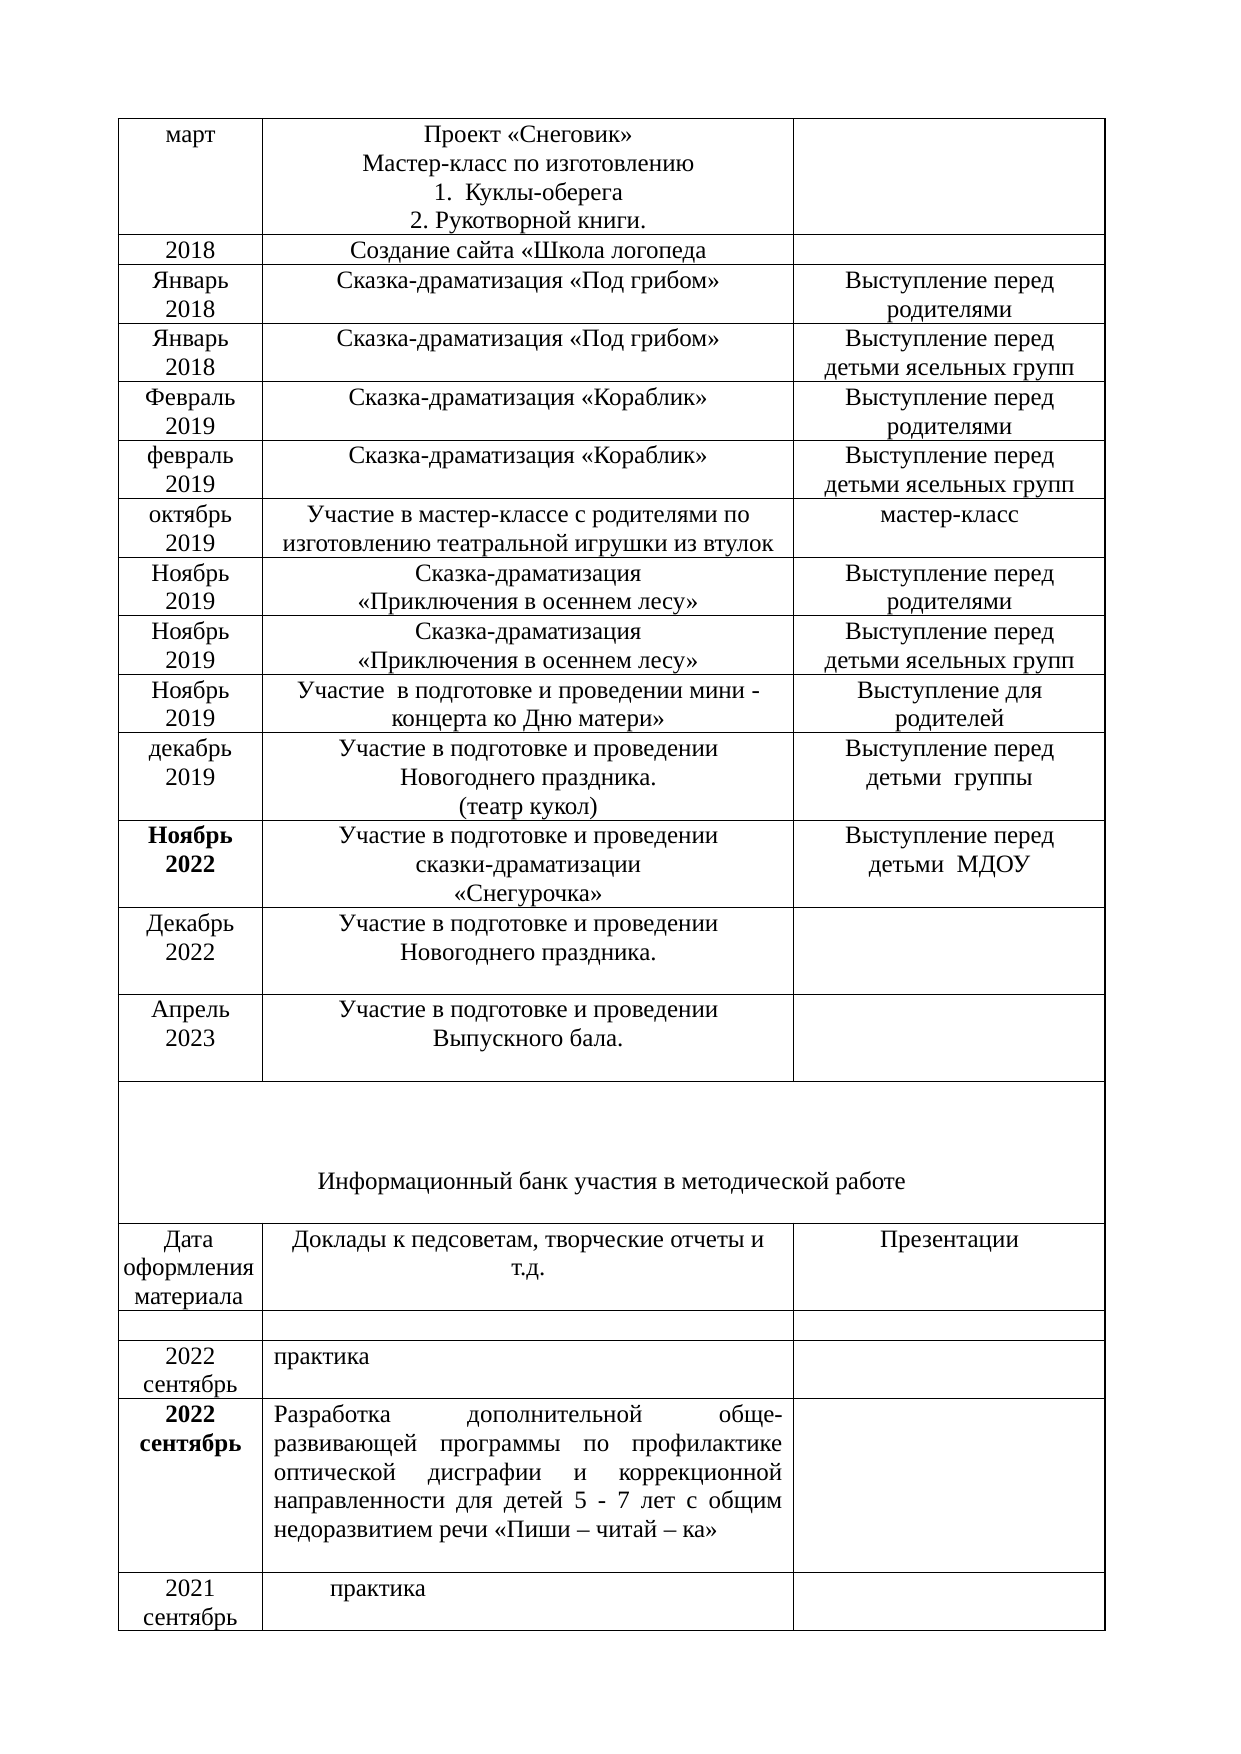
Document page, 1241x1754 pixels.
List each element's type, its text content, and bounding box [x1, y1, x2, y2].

table_cell Выступление перед детьми группы [794, 733, 1104, 819]
table_cell Выступление перед родителями [794, 558, 1104, 615]
table_cell Сказка-драматизация «Кораблик» [263, 382, 793, 439]
table_cell [263, 1311, 793, 1340]
table_cell Выступление перед детьми ясельных групп [794, 441, 1104, 498]
table_cell Презентации [794, 1224, 1104, 1310]
table_cell Доклады к педсоветам, творческие отчеты и т.д. [263, 1224, 793, 1310]
table_cell декабрь 2019 [119, 733, 262, 819]
table_cell [794, 995, 1104, 1081]
table_cell Сказка-драматизация «Кораблик» [263, 441, 793, 498]
table_cell 2018 [119, 235, 262, 264]
table_cell Сказка-драматизация «Под грибом» [263, 265, 793, 322]
table_cell Январь 2018 [119, 265, 262, 322]
table_cell Декабрь 2022 [119, 908, 262, 993]
table_cell Участие в подготовке и проведении Выпускного бала. [263, 995, 793, 1081]
table_cell Январь 2018 [119, 324, 262, 381]
table_cell [794, 1573, 1104, 1630]
table_cell 2021 сентябрь [119, 1573, 262, 1630]
table_cell [794, 1311, 1104, 1340]
table_cell Разработка дополнительной обще-развивающей программы по профилактике оптической дисграфии и коррекционной направленности для детей 5 - 7 лет с общим недоразвитием речи «Пиши – читай – ка» [263, 1399, 793, 1572]
table_cell Участие в подготовке и проведении Новогоднего праздника. (театр кукол) [263, 733, 793, 819]
table_cell Участие в подготовке и проведении сказки-драматизации «Снегурочка» [263, 821, 793, 907]
table_cell 2022 сентябрь [119, 1341, 262, 1398]
table_cell мастер-класс [794, 499, 1104, 557]
table_cell февраль 2019 [119, 441, 262, 498]
table_cell Проект «Снеговик» Мастер-класс по изготовлению 1. Куклы-оберега 2. Рукотворной книги. [263, 119, 793, 234]
table_cell Февраль 2019 [119, 382, 262, 439]
table_cell Апрель 2023 [119, 995, 262, 1081]
table_cell Дата оформления материала [119, 1224, 262, 1310]
table_cell Ноябрь 2019 [119, 616, 262, 674]
table_cell Выступление перед детьми ясельных групп [794, 324, 1104, 381]
table_cell Информационный банк участия в методической работе [119, 1082, 1104, 1223]
table_cell Сказка-драматизация «Приключения в осеннем лесу» [263, 558, 793, 615]
table_cell Сказка-драматизация «Приключения в осеннем лесу» [263, 616, 793, 674]
table_cell Ноябрь 2019 [119, 675, 262, 732]
table_cell практика [263, 1573, 793, 1630]
table_cell Ноябрь 2022 [119, 821, 262, 907]
table_cell Выступление перед детьми МДОУ [794, 821, 1104, 907]
table_cell [794, 1341, 1104, 1398]
table_cell 2022 сентябрь [119, 1399, 262, 1572]
table_cell Создание сайта «Школа логопеда [263, 235, 793, 264]
table_cell Участие в мастер-классе с родителями по изготовлению театральной игрушки из втулок [263, 499, 793, 557]
table_cell [794, 119, 1104, 234]
table_cell [794, 235, 1104, 264]
table_cell [794, 908, 1104, 993]
table_cell Выступление перед родителями [794, 265, 1104, 322]
table_cell Выступление для родителей [794, 675, 1104, 732]
table_cell Выступление перед детьми ясельных групп [794, 616, 1104, 674]
table_cell Сказка-драматизация «Под грибом» [263, 324, 793, 381]
table_cell [794, 1399, 1104, 1572]
table_cell практика [263, 1341, 793, 1398]
table_cell Участие в подготовке и проведении Новогоднего праздника. [263, 908, 793, 993]
table_cell март [119, 119, 262, 234]
table_cell Выступление перед родителями [794, 382, 1104, 439]
table_cell Участие в подготовке и проведении мини - концерта ко Дню матери» [263, 675, 793, 732]
table_cell [119, 1311, 262, 1340]
table_cell Ноябрь 2019 [119, 558, 262, 615]
table_cell октябрь 2019 [119, 499, 262, 557]
